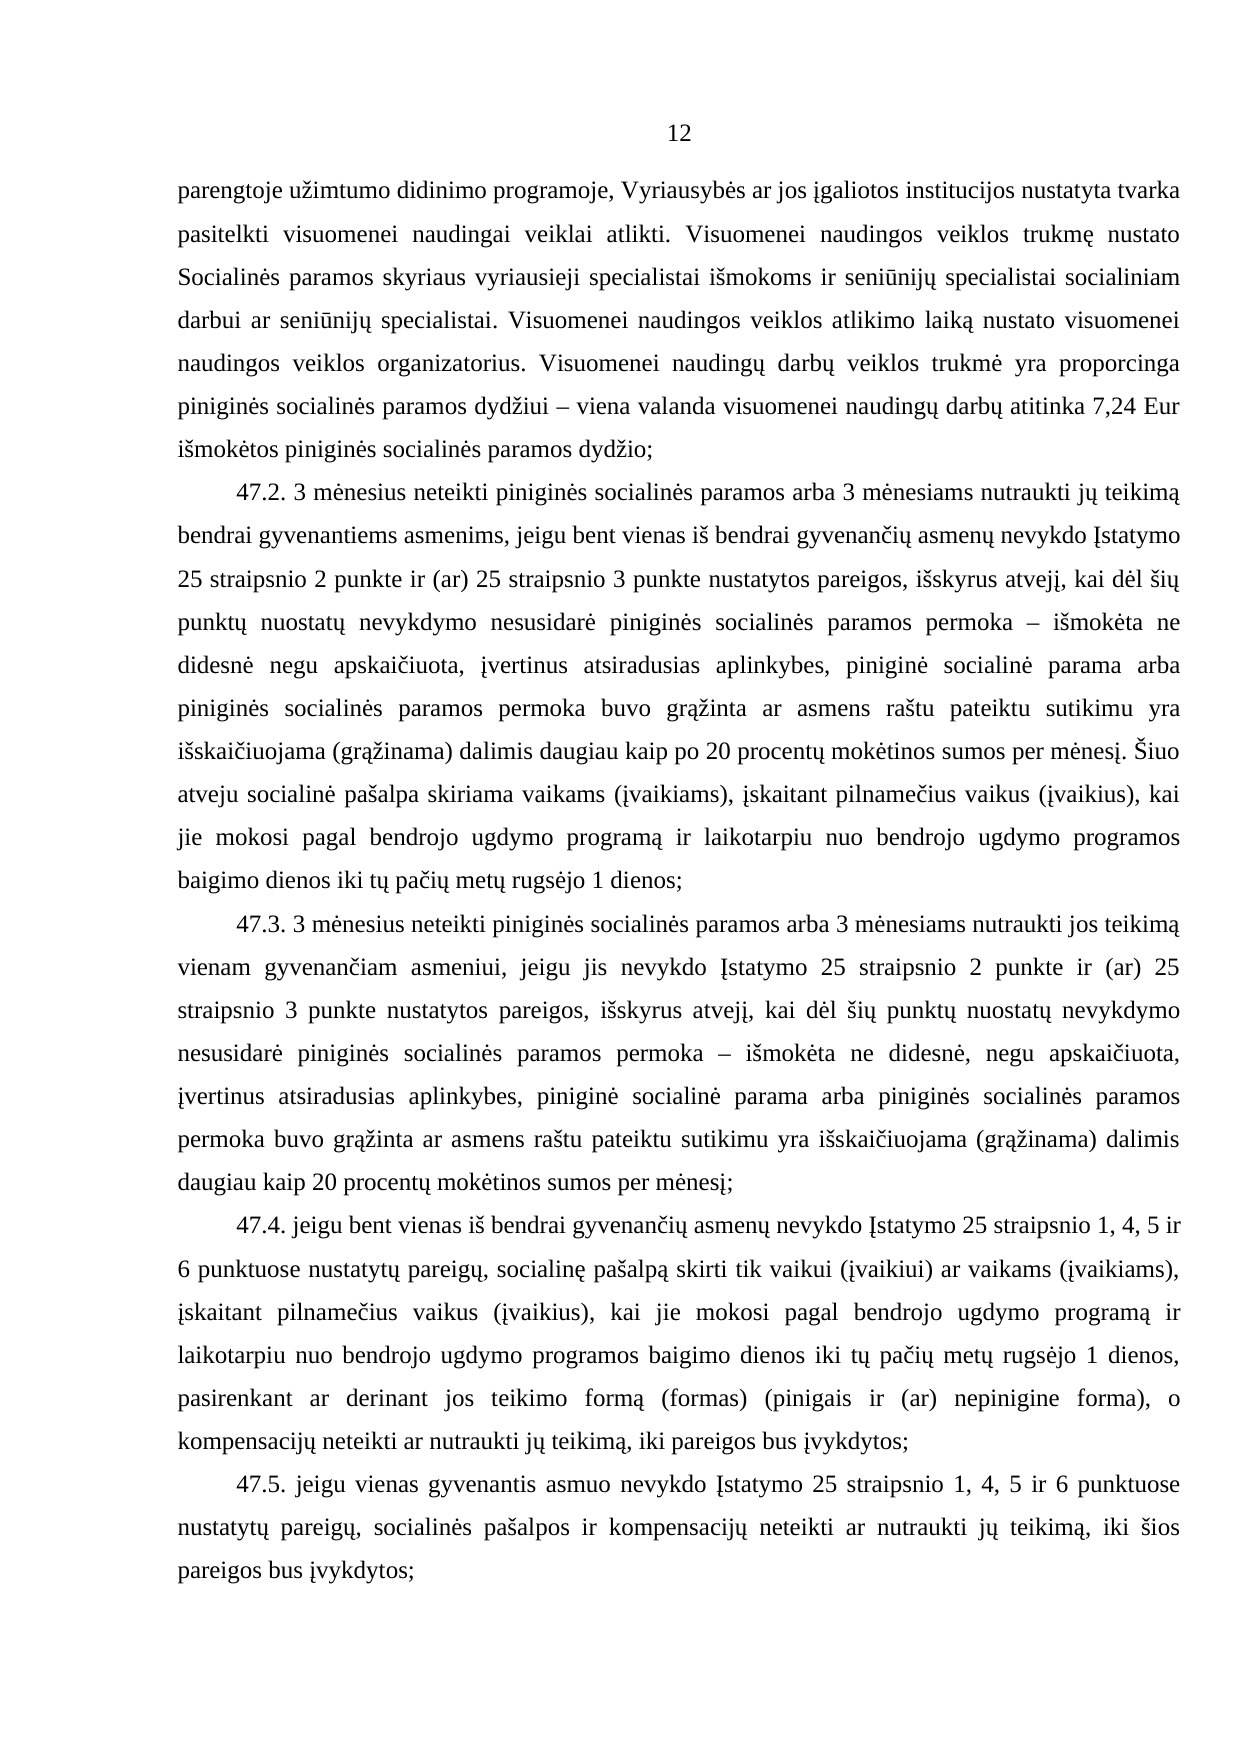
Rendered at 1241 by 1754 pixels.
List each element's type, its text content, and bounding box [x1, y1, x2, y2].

text 47.2. 3 mėnesius neteikti piniginės socialinės paramos arba 3 mėnesiams nutraukti jų teikimą bendrai gyvenantiems asmenims, jeigu bent vienas iš bendrai gyvenančių asmenų nevykdo Įstatymo 25 straipsnio 2 punkte ir (ar) 25 straipsnio 3 punkte nustatytos pareigos, išskyrus atvejį, kai dėl šių punktų nuostatų nevykdymo nesusidarė piniginės socialinės paramos permoka – išmokėta ne didesnė negu apskaičiuota, įvertinus atsiradusias aplinkybes, piniginė socialinė parama arba piniginės socialinės paramos permoka buvo grąžinta ar asmens raštu pateiktu sutikimu yra išskaičiuojama (grąžinama) dalimis daugiau kaip po 20 procentų mokėtinos sumos per mėnesį. Šiuo atveju socialinė pašalpa skiriama vaikams (įvaikiams), įskaitant pilnamečius vaikus (įvaikius), kai jie mokosi pagal bendrojo ugdymo programą ir laikotarpiu nuo bendrojo ugdymo programos baigimo dienos iki tų pačių metų rugsėjo 1 dienos; [177, 477, 1181, 894]
text 47.3. 3 mėnesius neteikti piniginės socialinės paramos arba 3 mėnesiams nutraukti jos teikimą vienam gyvenančiam asmeniui, jeigu jis nevykdo Įstatymo 25 straipsnio 2 punkte ir (ar) 25 straipsnio 3 punkte nustatytos pareigos, išskyrus atvejį, kai dėl šių punktų nuostatų nevykdymo nesusidarė piniginės socialinės paramos permoka – išmokėta ne didesnė, negu apskaičiuota, įvertinus atsiradusias aplinkybes, piniginė socialinė parama arba piniginės socialinės paramos permoka buvo grąžinta ar asmens raštu pateiktu sutikimu yra išskaičiuojama (grąžinama) dalimis daugiau kaip 20 procentų mokėtinos sumos per mėnesį; [177, 909, 1181, 1196]
text parengtoje užimtumo didinimo programoje, Vyriausybės ar jos įgaliotos institucijos nustatyta tvarka pasitelkti visuomenei naudingai veiklai atlikti. Visuomenei naudingos veiklos trukmę nustato Socialinės paramos skyriaus vyriausieji specialistai išmokoms ir seniūnijų specialistai socialiniam darbui ar seniūnijų specialistai. Visuomenei naudingos veiklos atlikimo laiką nustato visuomenei naudingos veiklos organizatorius. Visuomenei naudingų darbų veiklos trukmė yra proporcinga piniginės socialinės paramos dydžiui – viena valanda visuomenei naudingų darbų atitinka 7,24 Eur išmokėtos piniginės socialinės paramos dydžio; [177, 176, 1181, 463]
text 47.5. jeigu vienas gyvenantis asmuo nevykdo Įstatymo 25 straipsnio 1, 4, 5 ir 6 punktuose nustatytų pareigų, socialinės pašalpos ir kompensacijų neteikti ar nutraukti jų teikimą, iki šios pareigos bus įvykdytos; [177, 1469, 1181, 1584]
text 47.4. jeigu bent vienas iš bendrai gyvenančių asmenų nevykdo Įstatymo 25 straipsnio 1, 4, 5 ir 6 punktuose nustatytų pareigų, socialinę pašalpą skirti tik vaikui (įvaikiui) ar vaikams (įvaikiams), įskaitant pilnamečius vaikus (įvaikius), kai jie mokosi pagal bendrojo ugdymo programą ir laikotarpiu nuo bendrojo ugdymo programos baigimo dienos iki tų pačių metų rugsėjo 1 dienos, pasirenkant ar derinant jos teikimo formą (formas) (pinigais ir (ar) nepinigine forma), o kompensacijų neteikti ar nutraukti jų teikimą, iki pareigos bus įvykdytos; [177, 1211, 1181, 1455]
